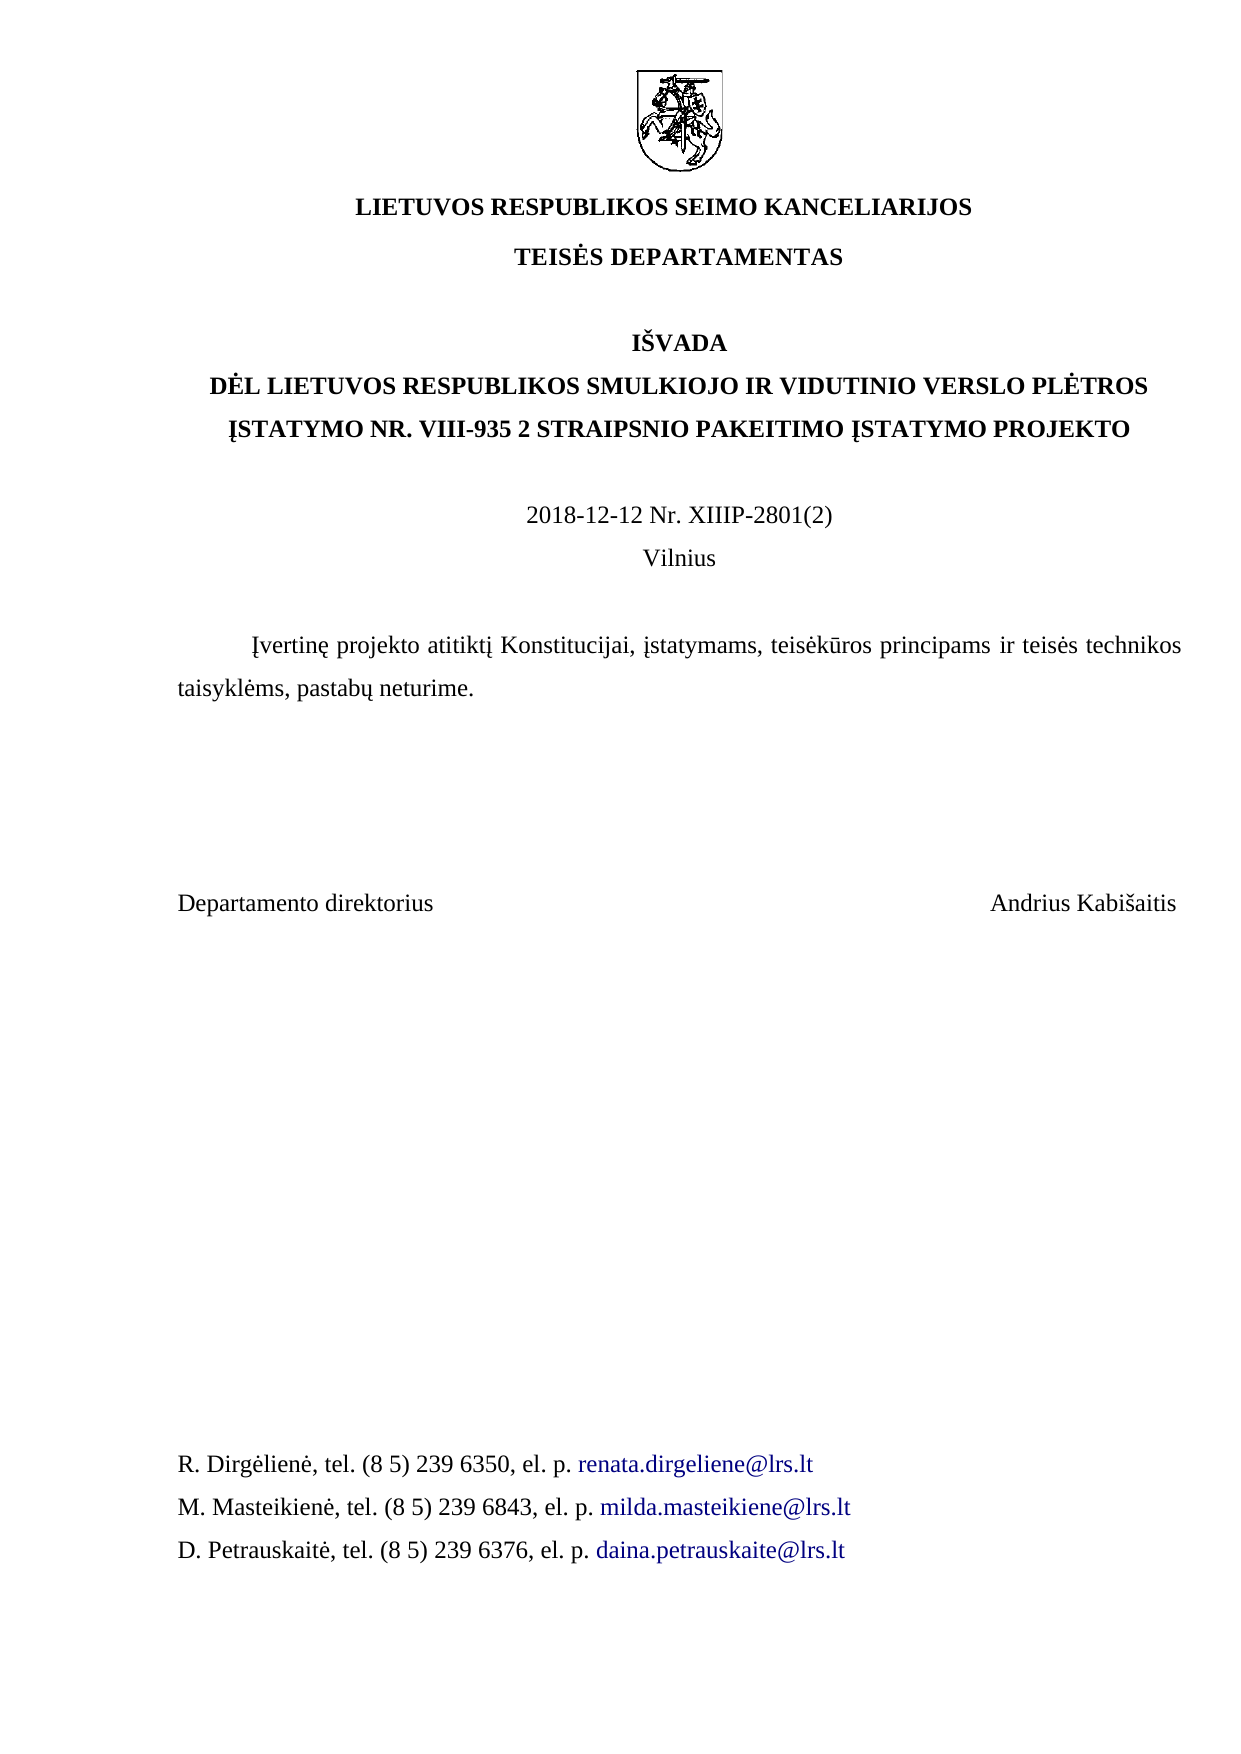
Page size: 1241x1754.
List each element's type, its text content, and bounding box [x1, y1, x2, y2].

text 2018-12-12 Nr. XIIIP-2801(2) [177, 500, 1181, 529]
text Įvertinę projekto atitiktį Konstitucijai, įstatymams, teisėkūros principams ir teisės technikos taisyklėms, pastabų neturime. [177, 630, 1181, 702]
text DĖL LIETUVOS RESPUBLIKOS SMULKIOJO IR VIDUTINIO VERSLO PLĖTROS ĮSTATYMO NR. VIII-935 2 STRAIPSNIO PAKEITIMO ĮSTATYMO PROJEKTO [177, 371, 1181, 443]
text Departamento direktorius Andrius Kabišaitis [177, 888, 1181, 917]
text D. Petrauskaitė, tel. (8 5) 239 6376, el. p. daina.petrauskaite@lrs.lt [177, 1535, 1181, 1564]
text M. Masteikienė, tel. (8 5) 239 6843, el. p. milda.masteikiene@lrs.lt [177, 1492, 1181, 1521]
text LIETUVOS RESPUBLIKOS SEIMO KANCELIARIJOS [177, 192, 1151, 221]
text TEISĖS DEPARTAMENTAS [177, 242, 1180, 270]
text R. Dirgėlienė, tel. (8 5) 239 6350, el. p. renata.dirgeliene@lrs.lt [177, 1449, 1181, 1478]
text Vilnius [177, 543, 1181, 572]
text IŠVADA [177, 328, 1181, 357]
